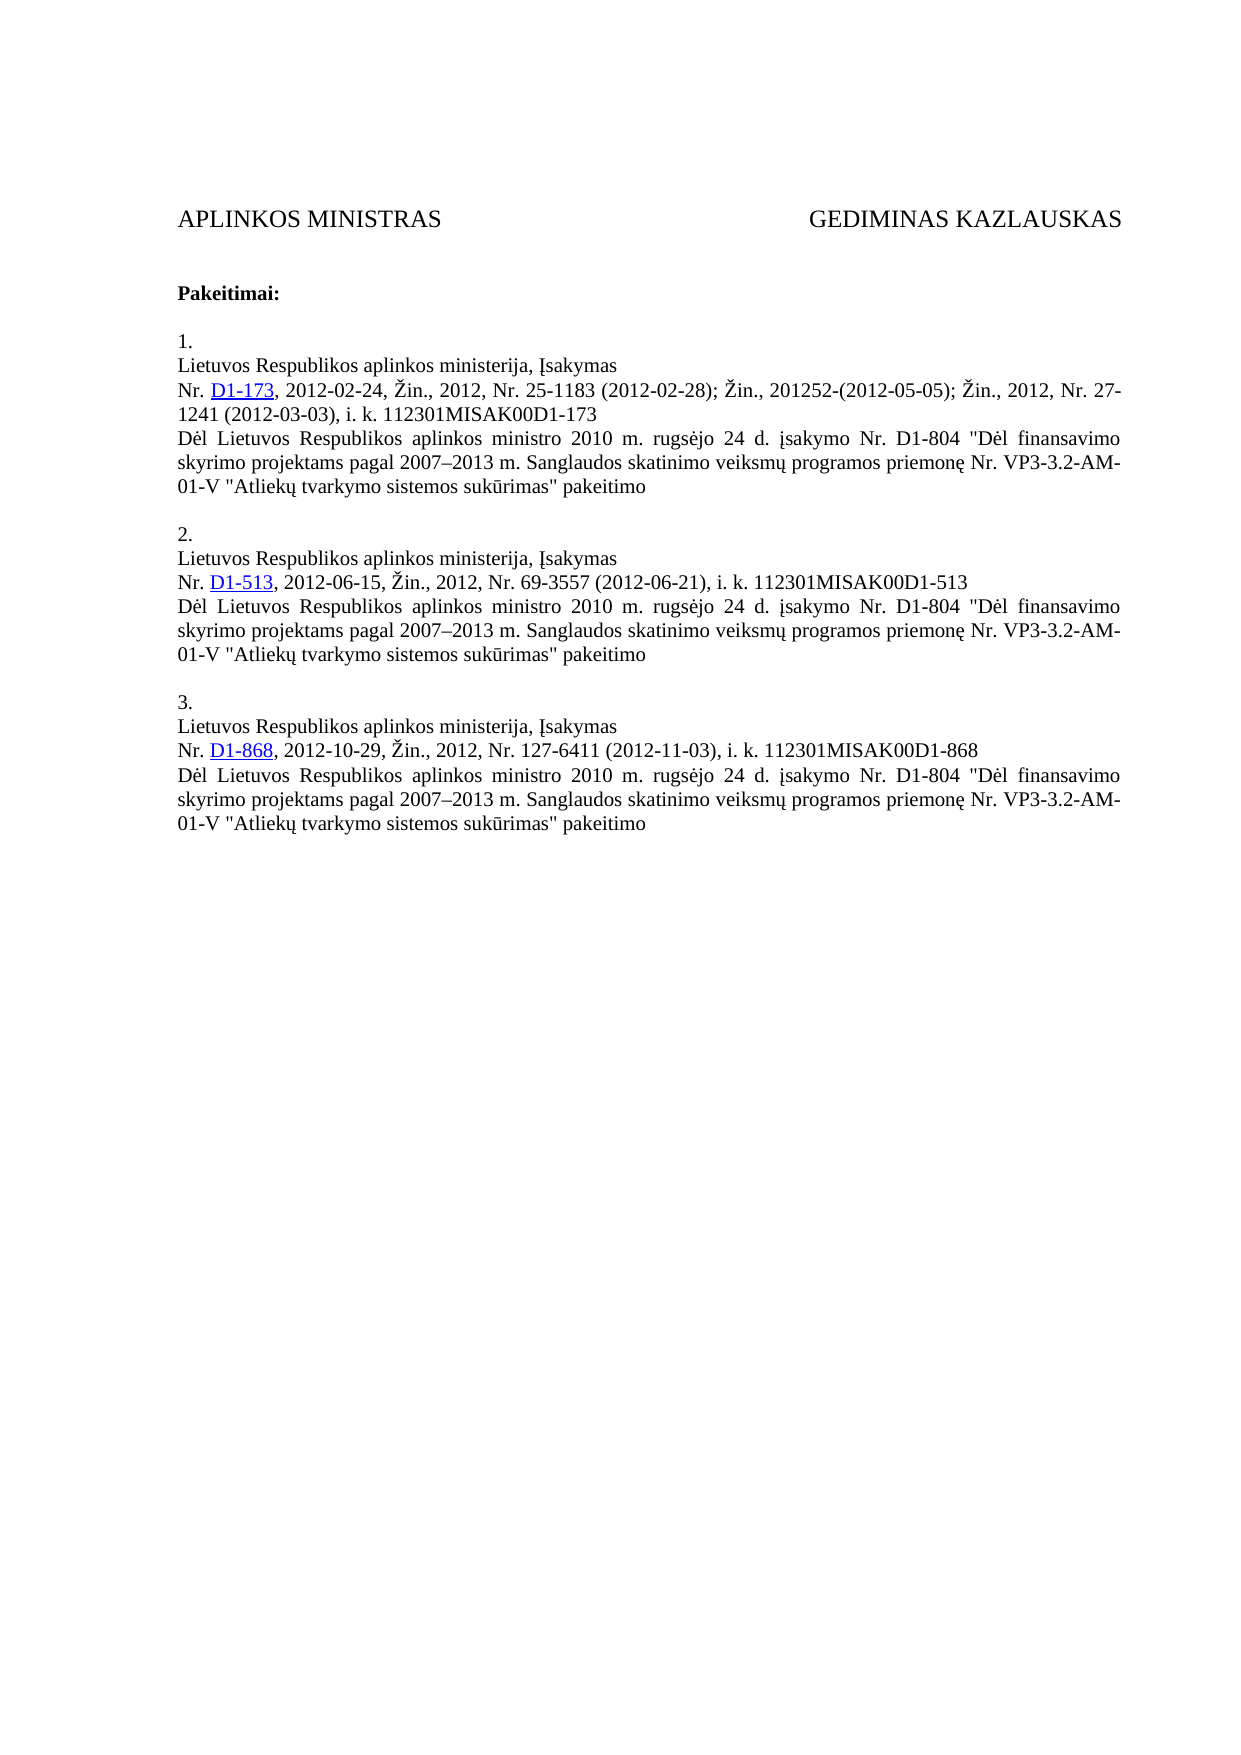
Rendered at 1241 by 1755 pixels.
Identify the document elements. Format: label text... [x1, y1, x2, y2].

text Lietuvos Respublikos aplinkos ministerija, Įsakymas [177, 353, 1122, 377]
text Nr. D1-173, 2012-02-24, Žin., 2012, Nr. 25-1183 (2012-02-28); Žin., 201252-(2012-05-05); Žin., 2012, Nr. 27-1241 (2012-03-03), i. k. 112301MISAK00D1-173 [177, 377, 1122, 426]
text 2. [177, 522, 1122, 546]
text 3. [177, 690, 1122, 714]
text Aplinkos ministras Gediminas Kazlauskas [177, 204, 1122, 233]
text Dėl Lietuvos Respublikos aplinkos ministro 2010 m. rugsėjo 24 d. įsakymo Nr. D1-804 "Dėl finansavimo skyrimo projektams pagal 2007–2013 m. Sanglaudos skatinimo veiksmų programos priemonę Nr. VP3-3.2-AM-01-V "Atliekų tvarkymo sistemos sukūrimas" pakeitimo [177, 594, 1122, 666]
text Dėl Lietuvos Respublikos aplinkos ministro 2010 m. rugsėjo 24 d. įsakymo Nr. D1-804 "Dėl finansavimo skyrimo projektams pagal 2007–2013 m. Sanglaudos skatinimo veiksmų programos priemonę Nr. VP3-3.2-AM-01-V "Atliekų tvarkymo sistemos sukūrimas" pakeitimo [177, 762, 1122, 835]
text Lietuvos Respublikos aplinkos ministerija, Įsakymas [177, 546, 1122, 570]
text Dėl Lietuvos Respublikos aplinkos ministro 2010 m. rugsėjo 24 d. įsakymo Nr. D1-804 "Dėl finansavimo skyrimo projektams pagal 2007–2013 m. Sanglaudos skatinimo veiksmų programos priemonę Nr. VP3-3.2-AM-01-V "Atliekų tvarkymo sistemos sukūrimas" pakeitimo [177, 426, 1122, 498]
text Pakeitimai: [177, 281, 1122, 305]
text Lietuvos Respublikos aplinkos ministerija, Įsakymas [177, 714, 1122, 738]
text Nr. D1-868, 2012-10-29, Žin., 2012, Nr. 127-6411 (2012-11-03), i. k. 112301MISAK00D1-868 [177, 738, 1122, 762]
text Nr. D1-513, 2012-06-15, Žin., 2012, Nr. 69-3557 (2012-06-21), i. k. 112301MISAK00D1-513 [177, 570, 1122, 594]
text 1. [177, 329, 1122, 353]
